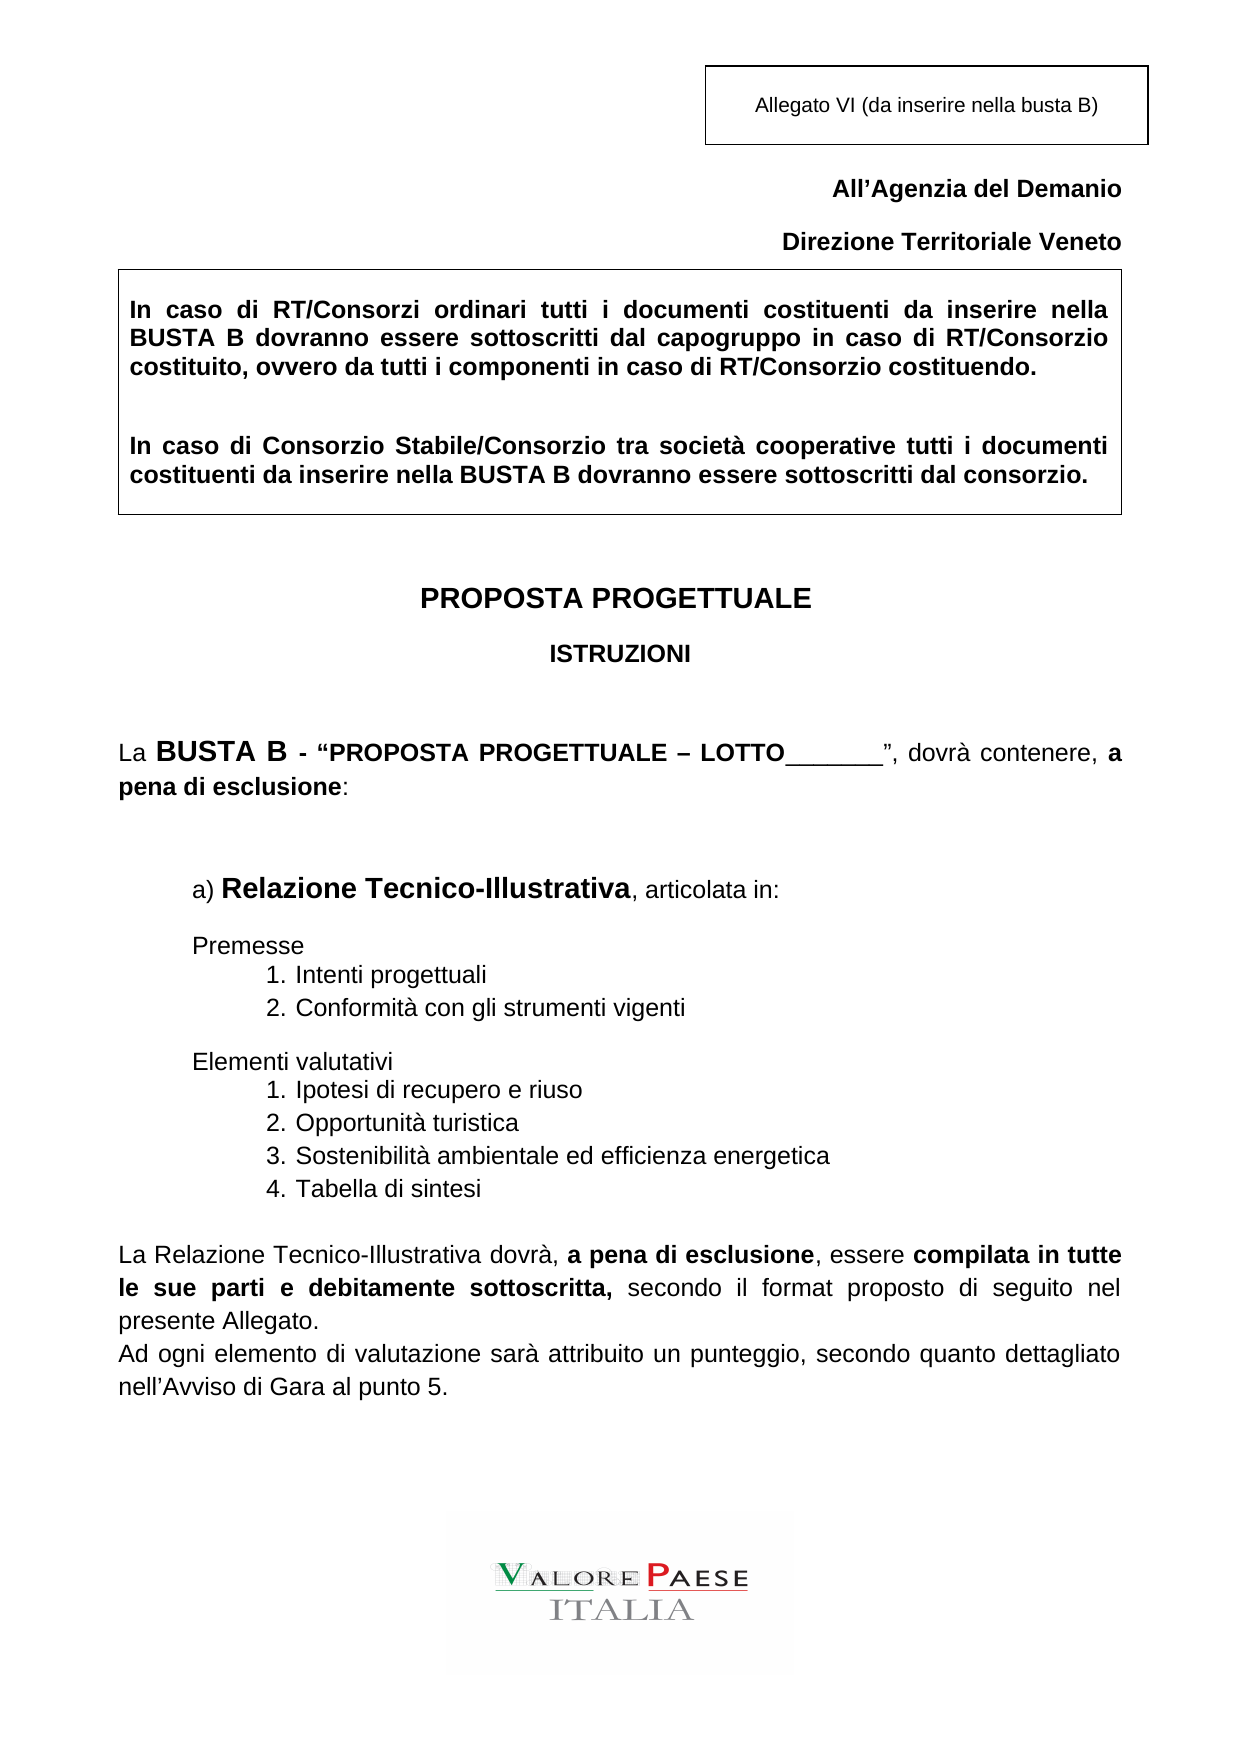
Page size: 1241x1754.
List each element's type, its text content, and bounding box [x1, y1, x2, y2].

list Conformità con gli strumenti vigenti [266, 993, 1122, 1021]
text Premesse [192, 931, 1122, 959]
text a) Relazione Tecnico-Illustrativa, articolata in: [192, 871, 1122, 905]
text Direzione Territoriale Veneto [708, 227, 1122, 256]
list Tabella di sintesi [266, 1174, 1122, 1203]
table_header In caso di RT/Consorzi ordinari tutti i documenti costituenti da inserire nella BUSTA B dovranno essere sottoscritti dal capogruppo in caso di RT/Consorzio costituito, ovvero da tutti i componenti in caso di RT/Consorzio costituendo. In caso di Consorzio Stabile/Consorzio tra società cooperative tutti i documenti costituenti da inserire nella BUSTA B dovranno essere sottoscritti dal consorzio. [119, 270, 1121, 513]
text Ad ogni elemento di valutazione sarà attribuito un punteggio, secondo quanto dettagliato nell’Avviso di Gara al punto 5. [118, 1339, 1122, 1401]
text All’Agenzia del Demanio [708, 174, 1122, 202]
text La Relazione Tecnico-Illustrativa dovrà, a pena di esclusione, essere compilata in tutte le sue parti e debitamente sottoscritta, secondo il format proposto di seguito nel presente Allegato. [118, 1240, 1122, 1335]
text PROPOSTA PROGETTUALE [118, 581, 1122, 614]
text Elementi valutativi [192, 1046, 1122, 1075]
text La BUSTA B - “PROPOSTA PROGETTUALE – LOTTO_______”, dovrà contenere, a pena di esclusione: [118, 734, 1122, 801]
list Sostenibilità ambientale ed efficienza energetica [266, 1141, 1122, 1170]
list Intenti progettuali [266, 959, 1122, 988]
text ISTRUZIONI [118, 639, 1122, 668]
list Opportunità turistica [266, 1108, 1122, 1137]
list Ipotesi di recupero e riuso [266, 1075, 1122, 1104]
